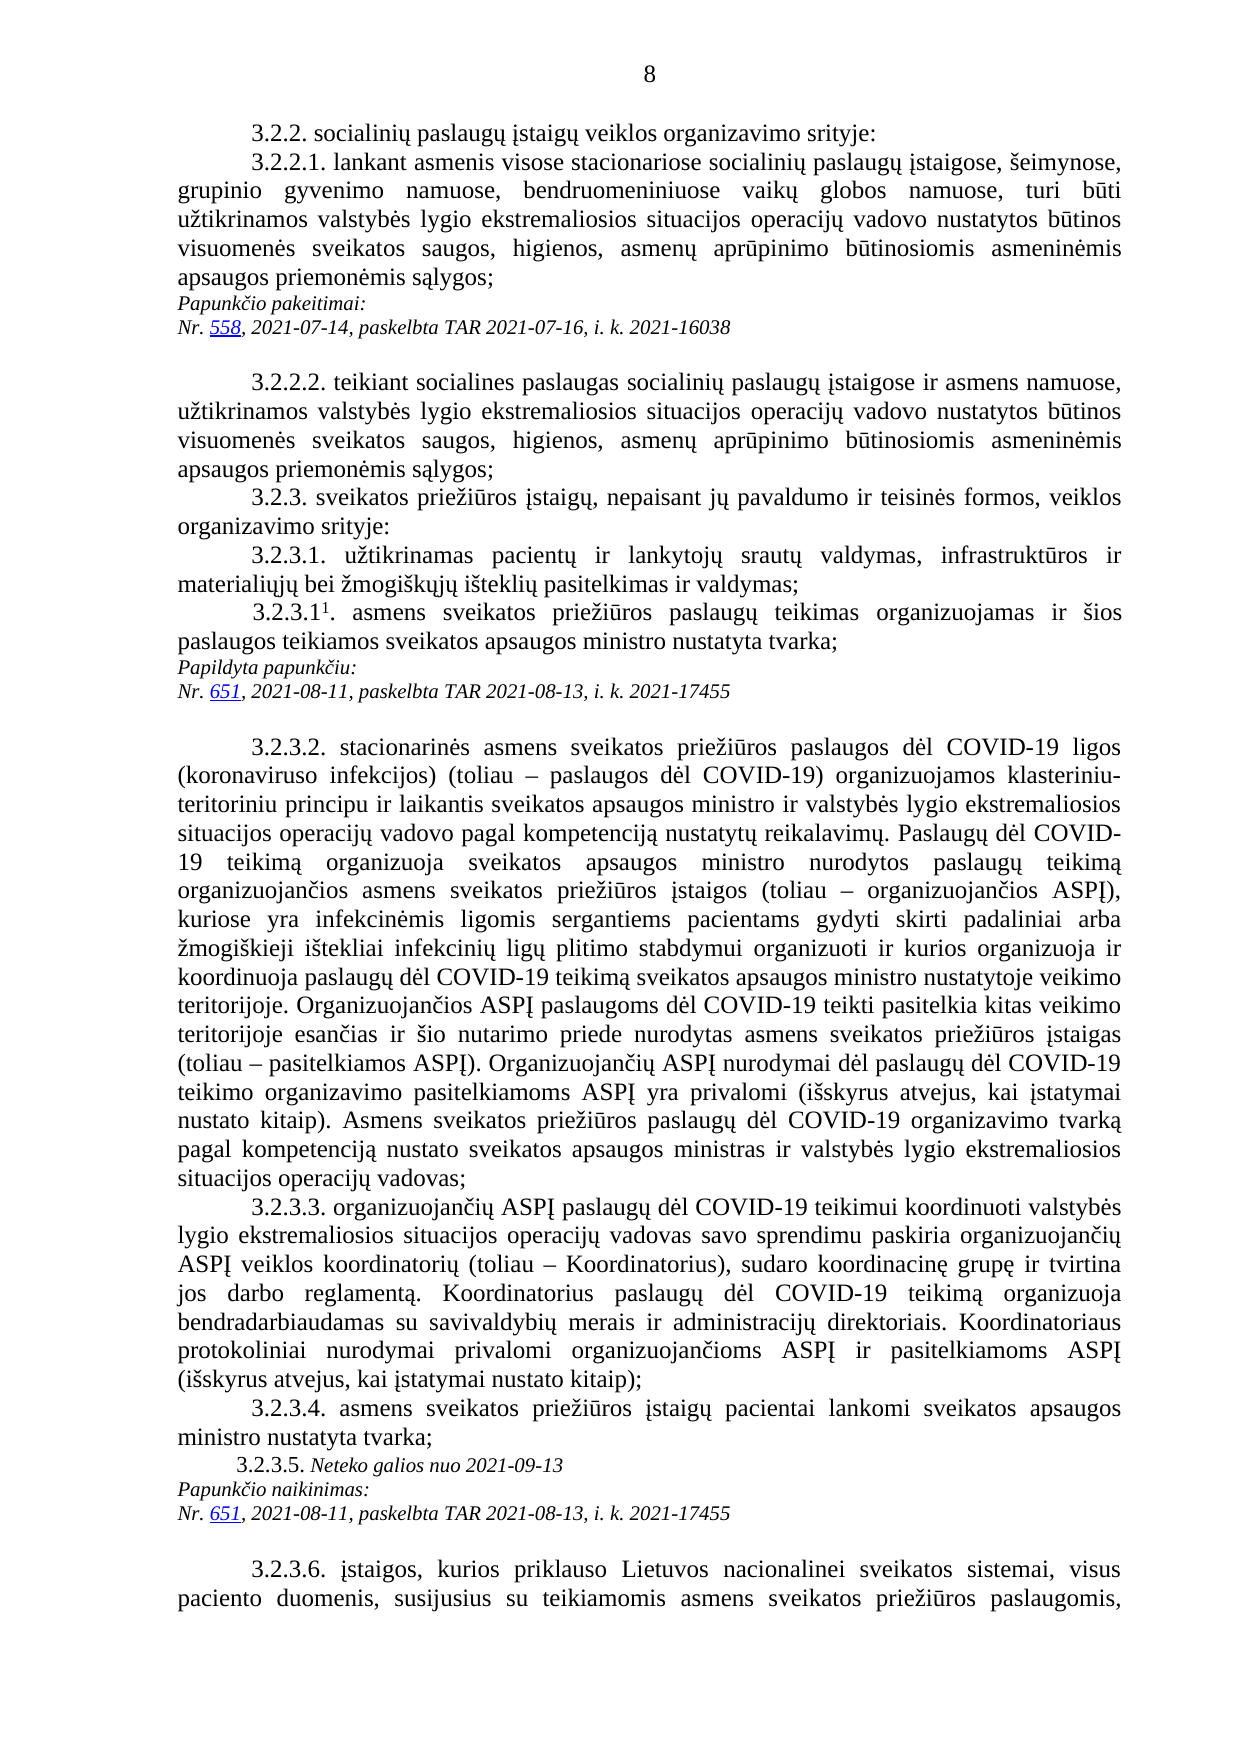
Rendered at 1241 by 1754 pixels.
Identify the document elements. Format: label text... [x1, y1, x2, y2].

text Papunkčio pakeitimai: [177, 291, 1122, 315]
text 3.2.3.6. įstaigos, kurios priklauso Lietuvos nacionalinei sveikatos sistemai, visus paciento duomenis, susijusius su teikiamomis asmens sveikatos priežiūros paslaugomis, [177, 1554, 1122, 1611]
text 3.2.3.5. Neteko galios nuo 2021-09-13 [177, 1451, 1122, 1477]
text Papildyta papunkčiu: [177, 655, 1122, 679]
text Nr. 651, 2021-08-11, paskelbta TAR 2021-08-13, i. k. 2021-17455 [177, 1501, 1122, 1525]
text 3.2.3.4. asmens sveikatos priežiūros įstaigų pacientai lankomi sveikatos apsaugos ministro nustatyta tvarka; [177, 1393, 1122, 1451]
text Nr. 558, 2021-07-14, paskelbta TAR 2021-07-16, i. k. 2021-16038 [177, 315, 1122, 339]
text 3.2.3.11. asmens sveikatos priežiūros paslaugų teikimas organizuojamas ir šios paslaugos teikiamos sveikatos apsaugos ministro nustatyta tvarka; [177, 597, 1122, 655]
text 3.2.3.3. organizuojančių ASPĮ paslaugų dėl COVID-19 teikimui koordinuoti valstybės lygio ekstremaliosios situacijos operacijų vadovas savo sprendimu paskiria organizuojančių ASPĮ veiklos koordinatorių (toliau – Koordinatorius), sudaro koordinacinę grupę ir tvirtina jos darbo reglamentą. Koordinatorius paslaugų dėl COVID-19 teikimą organizuoja bendradarbiaudamas su savivaldybių merais ir administracijų direktoriais. Koordinatoriaus protokoliniai nurodymai privalomi organizuojančioms ASPĮ ir pasitelkiamoms ASPĮ (išskyrus atvejus, kai įstatymai nustato kitaip); [177, 1192, 1122, 1393]
text 3.2.3.1. užtikrinamas pacientų ir lankytojų srautų valdymas, infrastruktūros ir materialiųjų bei žmogiškųjų išteklių pasitelkimas ir valdymas; [177, 540, 1122, 597]
text 3.2.3. sveikatos priežiūros įstaigų, nepaisant jų pavaldumo ir teisinės formos, veiklos organizavimo srityje: [177, 482, 1122, 540]
text 3.2.2. socialinių paslaugų įstaigų veiklos organizavimo srityje: [177, 118, 1122, 147]
text Papunkčio naikinimas: [177, 1477, 1122, 1501]
text 3.2.2.2. teikiant socialines paslaugas socialinių paslaugų įstaigose ir asmens namuose, užtikrinamos valstybės lygio ekstremaliosios situacijos operacijų vadovo nustatytos būtinos visuomenės sveikatos saugos, higienos, asmenų aprūpinimo būtinosiomis asmeninėmis apsaugos priemonėmis sąlygos; [177, 367, 1122, 482]
text Nr. 651, 2021-08-11, paskelbta TAR 2021-08-13, i. k. 2021-17455 [177, 679, 1122, 703]
text 3.2.3.2. stacionarinės asmens sveikatos priežiūros paslaugos dėl COVID-19 ligos (koronaviruso infekcijos) (toliau – paslaugos dėl COVID-19) organizuojamos klasteriniu-teritoriniu principu ir laikantis sveikatos apsaugos ministro ir valstybės lygio ekstremaliosios situacijos operacijų vadovo pagal kompetenciją nustatytų reikalavimų. Paslaugų dėl COVID-19 teikimą organizuoja sveikatos apsaugos ministro nurodytos paslaugų teikimą organizuojančios asmens sveikatos priežiūros įstaigos (toliau – organizuojančios ASPĮ), kuriose yra infekcinėmis ligomis sergantiems pacientams gydyti skirti padaliniai arba žmogiškieji ištekliai infekcinių ligų plitimo stabdymui organizuoti ir kurios organizuoja ir koordinuoja paslaugų dėl COVID-19 teikimą sveikatos apsaugos ministro nustatytoje veikimo teritorijoje. Organizuojančios ASPĮ paslaugoms dėl COVID-19 teikti pasitelkia kitas veikimo teritorijoje esančias ir šio nutarimo priede nurodytas asmens sveikatos priežiūros įstaigas (toliau – pasitelkiamos ASPĮ). Organizuojančių ASPĮ nurodymai dėl paslaugų dėl COVID-19 teikimo organizavimo pasitelkiamoms ASPĮ yra privalomi (išskyrus atvejus, kai įstatymai nustato kitaip). Asmens sveikatos priežiūros paslaugų dėl COVID-19 organizavimo tvarką pagal kompetenciją nustato sveikatos apsaugos ministras ir valstybės lygio ekstremaliosios situacijos operacijų vadovas; [177, 732, 1122, 1192]
text 3.2.2.1. lankant asmenis visose stacionariose socialinių paslaugų įstaigose, šeimynose, grupinio gyvenimo namuose, bendruomeniniuose vaikų globos namuose, turi būti užtikrinamos valstybės lygio ekstremaliosios situacijos operacijų vadovo nustatytos būtinos visuomenės sveikatos saugos, higienos, asmenų aprūpinimo būtinosiomis asmeninėmis apsaugos priemonėmis sąlygos; [177, 147, 1122, 291]
